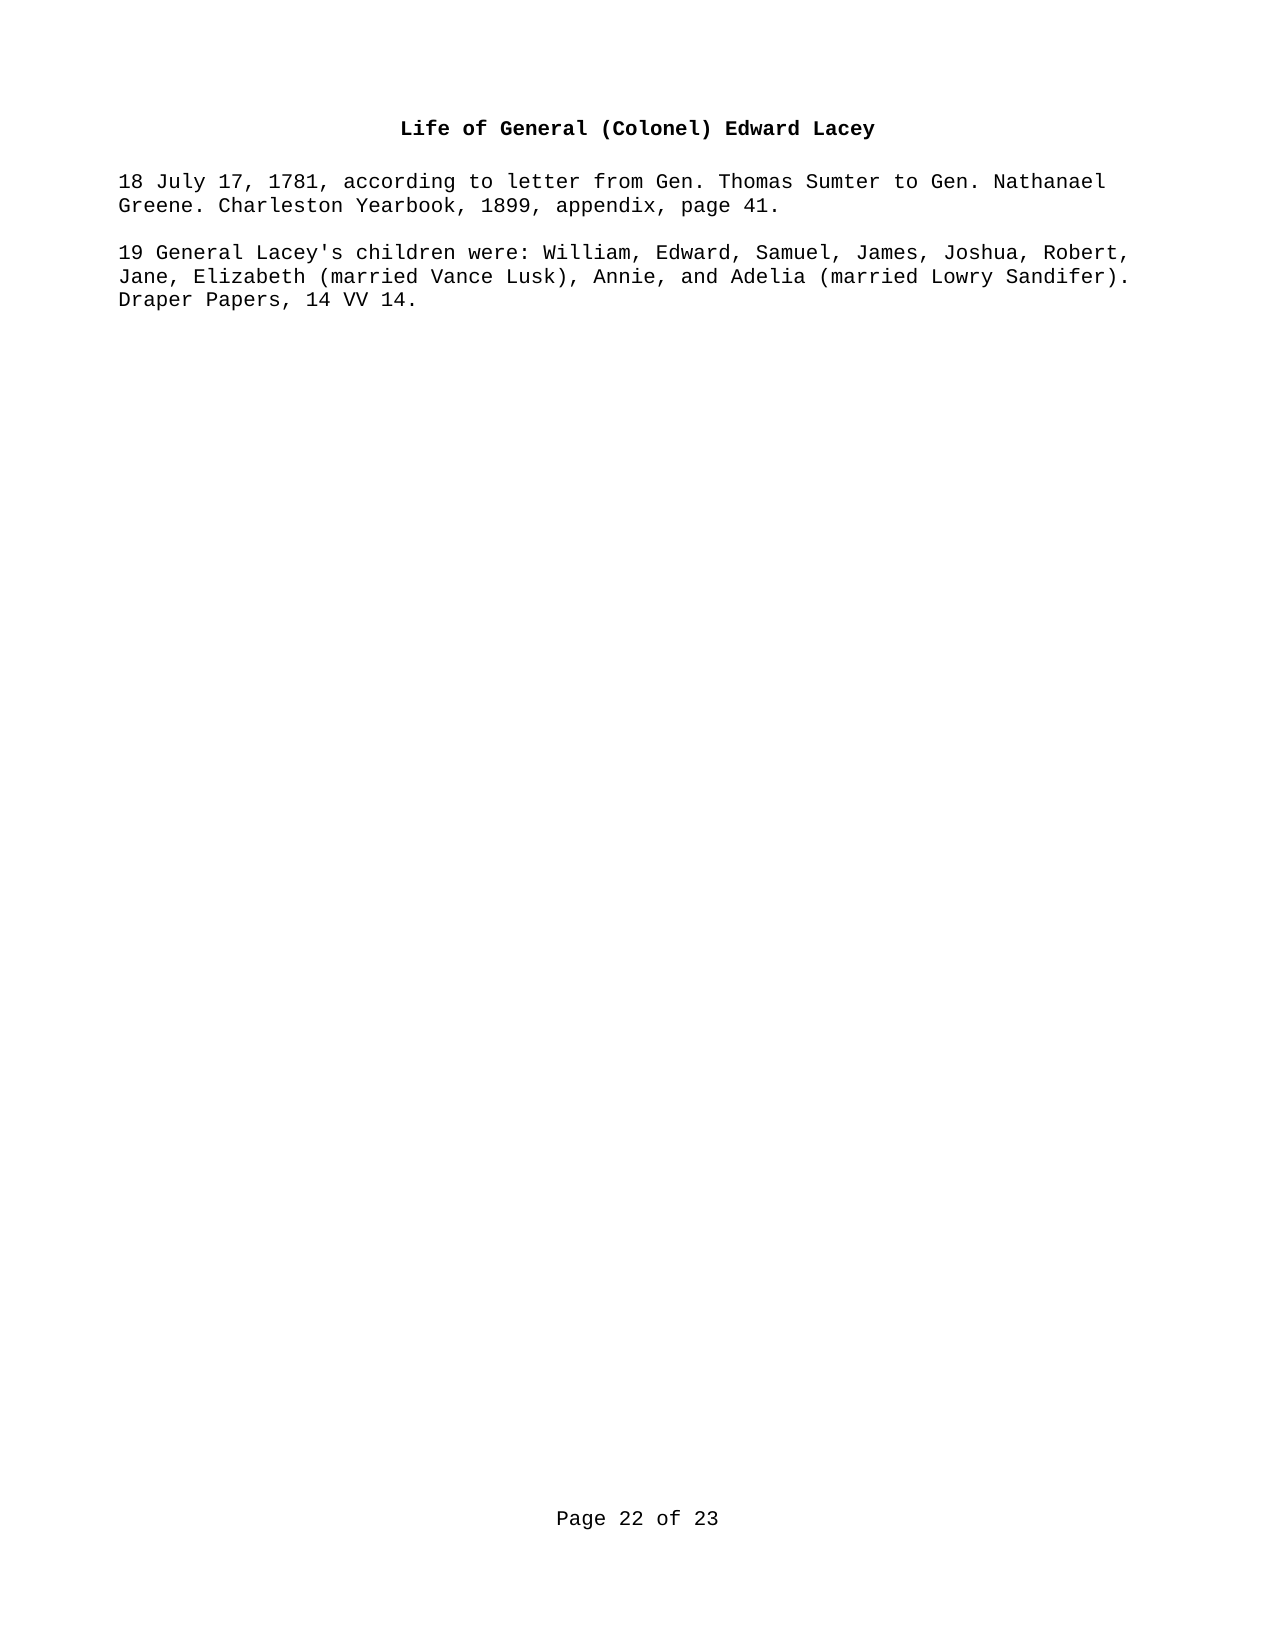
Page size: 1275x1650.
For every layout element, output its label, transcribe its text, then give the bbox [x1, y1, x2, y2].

text 19 General Lacey's children were: William, Edward, Samuel, James, Joshua, Robert, Jane, Elizabeth (married Vance Lusk), Annie, and Adelia (married Lowry Sandifer). Draper Papers, 14 VV 14. [118, 242, 1157, 313]
text 18 July 17, 1781, according to letter from Gen. Thomas Sumter to Gen. Nathanael Greene. Charleston Yearbook, 1899, appendix, page 41. [118, 171, 1157, 218]
